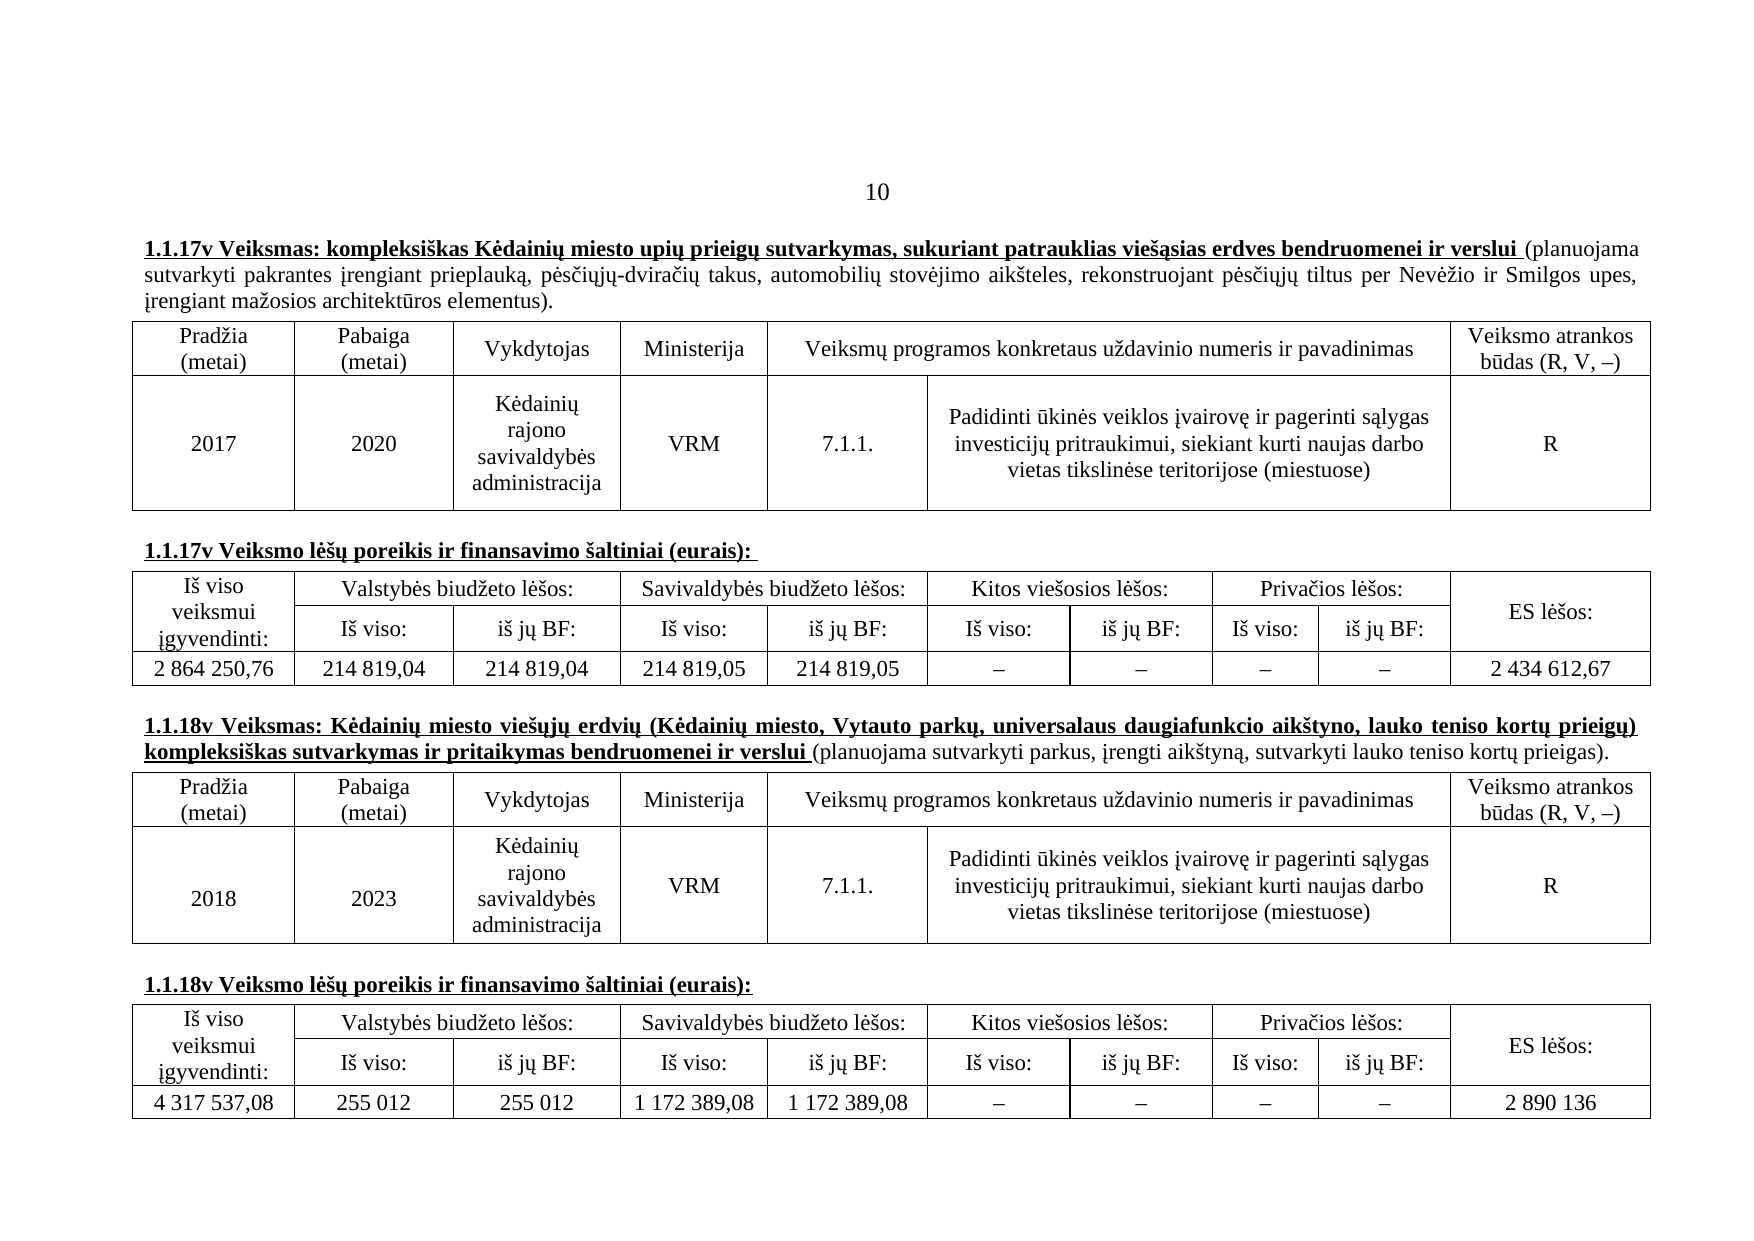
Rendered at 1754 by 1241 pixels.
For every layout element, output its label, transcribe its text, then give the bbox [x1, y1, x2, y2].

table_header 1.1.17v Veiksmas: kompleksiškas Kėdainių miesto upių prieigų sutvarkymas, sukuriant patrauklias viešąsias erdves bendruomenei ir verslui (planuojama sutvarkyti pakrantes įrengiant prieplauką, pėsčiųjų-dviračių takus, automobilių stovėjimo aikšteles, rekonstruojant pėsčiųjų tiltus per Nevėžio ir Smilgos upes, įrengiant mažosios architektūros elementus). [133, 235, 1650, 321]
table_cell Veiksmų programos konkretaus uždavinio numeris ir pavadinimas [768, 773, 1450, 826]
table_cell [128, 510, 133, 571]
table_cell iš jų BF: [454, 1039, 620, 1084]
table_cell 2 864 250,76 [133, 652, 294, 685]
table_cell [128, 685, 133, 772]
table_cell 2018 [133, 827, 294, 943]
table_cell VRM [621, 827, 767, 943]
table_cell [128, 826, 132, 943]
table_cell Vykdytojas [454, 773, 620, 826]
table_cell 2023 [295, 827, 453, 943]
table_cell Kėdainių rajono savivaldybės administracija [454, 827, 620, 943]
table_cell 1.1.18v Veiksmas: Kėdainių miesto viešųjų erdvių (Kėdainių miesto, Vytauto parkų, universalaus daugiafunkcio aikštyno, lauko teniso kortų prieigų) kompleksiškas sutvarkymas ir pritaikymas bendruomenei ir verslui (planuojama sutvarkyti parkus, įrengti aikštyną, sutvarkyti lauko teniso kortų prieigas). [133, 686, 1650, 772]
table_cell [128, 321, 132, 375]
table_cell – [1213, 652, 1318, 685]
table_cell [128, 1038, 132, 1084]
table_cell – [1319, 652, 1450, 685]
table_cell 214 819,05 [768, 652, 927, 685]
table_cell Valstybės biudžeto lėšos: [295, 1005, 620, 1038]
table_cell [128, 605, 132, 651]
table_cell iš jų BF: [768, 1039, 927, 1084]
table_cell Pradžia (metai) [133, 322, 294, 375]
table_cell Pabaiga (metai) [295, 322, 453, 375]
table_cell Iš viso: [1213, 606, 1318, 651]
table_cell Iš viso veiksmui įgyvendinti: [133, 572, 294, 651]
table_cell ES lėšos: [1451, 1005, 1650, 1084]
table_cell 7.1.1. [768, 827, 927, 943]
table_cell 4 317 537,08 [133, 1086, 294, 1118]
table_cell 2 434 612,67 [1451, 652, 1650, 685]
table_cell Ministerija [621, 773, 767, 826]
table_cell Kitos viešosios lėšos: [928, 1005, 1212, 1038]
table_cell Veiksmo atrankos būdas (R, V, –) [1451, 322, 1650, 375]
table_cell Veiksmų programos konkretaus uždavinio numeris ir pavadinimas [768, 322, 1450, 375]
table_cell [128, 772, 132, 826]
table_cell 1.1.17v Veiksmo lėšų poreikis ir finansavimo šaltiniai (eurais): [133, 511, 1650, 571]
table_cell 1 172 389,08 [768, 1086, 927, 1118]
table_cell Pradžia (metai) [133, 773, 294, 826]
table_cell Padidinti ūkinės veiklos įvairovę ir pagerinti sąlygas investicijų pritraukimui, siekiant kurti naujas darbo vietas tikslinėse teritorijose (miestuose) [928, 827, 1450, 943]
table_cell 2017 [133, 376, 294, 510]
table_cell iš jų BF: [1319, 1039, 1450, 1084]
table_cell Privačios lėšos: [1213, 572, 1450, 604]
table_cell Veiksmo atrankos būdas (R, V, –) [1451, 773, 1650, 826]
table_cell [128, 375, 132, 510]
table_cell ES lėšos: [1451, 572, 1650, 651]
table_cell iš jų BF: [768, 606, 927, 651]
table_cell 2020 [295, 376, 453, 510]
table_cell Ministerija [621, 322, 767, 375]
table_cell 255 012 [454, 1086, 620, 1118]
table_header [128, 235, 133, 321]
table_cell – [1071, 652, 1212, 685]
table_cell iš jų BF: [1071, 1039, 1212, 1084]
table_cell Iš viso veiksmui įgyvendinti: [133, 1005, 294, 1084]
table_cell iš jų BF: [454, 606, 620, 651]
table_cell Vykdytojas [454, 322, 620, 375]
table_cell Padidinti ūkinės veiklos įvairovę ir pagerinti sąlygas investicijų pritraukimui, siekiant kurti naujas darbo vietas tikslinėse teritorijose (miestuose) [928, 376, 1450, 510]
table_cell Iš viso: [295, 606, 453, 651]
table_cell [128, 1004, 132, 1038]
table_cell [128, 571, 132, 604]
table_cell [128, 943, 133, 1004]
table_cell Iš viso: [928, 1039, 1069, 1084]
table_cell Privačios lėšos: [1213, 1005, 1450, 1038]
table_cell R [1451, 376, 1650, 510]
table_cell Kėdainių rajono savivaldybės administracija [454, 376, 620, 510]
table_cell VRM [621, 376, 767, 510]
table_cell – [928, 652, 1069, 685]
table_cell Iš viso: [1213, 1039, 1318, 1084]
table_cell – [1213, 1086, 1318, 1118]
table_cell 1 172 389,08 [621, 1086, 767, 1118]
table_cell Savivaldybės biudžeto lėšos: [621, 572, 927, 604]
table_cell – [928, 1086, 1069, 1118]
table_cell 255 012 [295, 1086, 453, 1118]
table_cell 214 819,05 [621, 652, 767, 685]
table_cell – [1071, 1086, 1212, 1118]
table_cell [128, 1085, 132, 1118]
table_cell Kitos viešosios lėšos: [928, 572, 1212, 604]
table_cell Pabaiga (metai) [295, 773, 453, 826]
table_cell 2 890 136 [1451, 1086, 1650, 1118]
table_cell Iš viso: [621, 606, 767, 651]
table_cell 214 819,04 [295, 652, 453, 685]
table_cell 7.1.1. [768, 376, 927, 510]
table_cell Iš viso: [928, 606, 1069, 651]
table_cell Iš viso: [621, 1039, 767, 1084]
table_cell 214 819,04 [454, 652, 620, 685]
table_cell iš jų BF: [1071, 606, 1212, 651]
table_cell R [1451, 827, 1650, 943]
table_cell – [1319, 1086, 1450, 1118]
table_cell Savivaldybės biudžeto lėšos: [621, 1005, 927, 1038]
table_cell Iš viso: [295, 1039, 453, 1084]
table_cell iš jų BF: [1319, 606, 1450, 651]
table_cell Valstybės biudžeto lėšos: [295, 572, 620, 604]
table_cell [128, 651, 132, 685]
table_cell 1.1.18v Veiksmo lėšų poreikis ir finansavimo šaltiniai (eurais): [133, 944, 1650, 1004]
